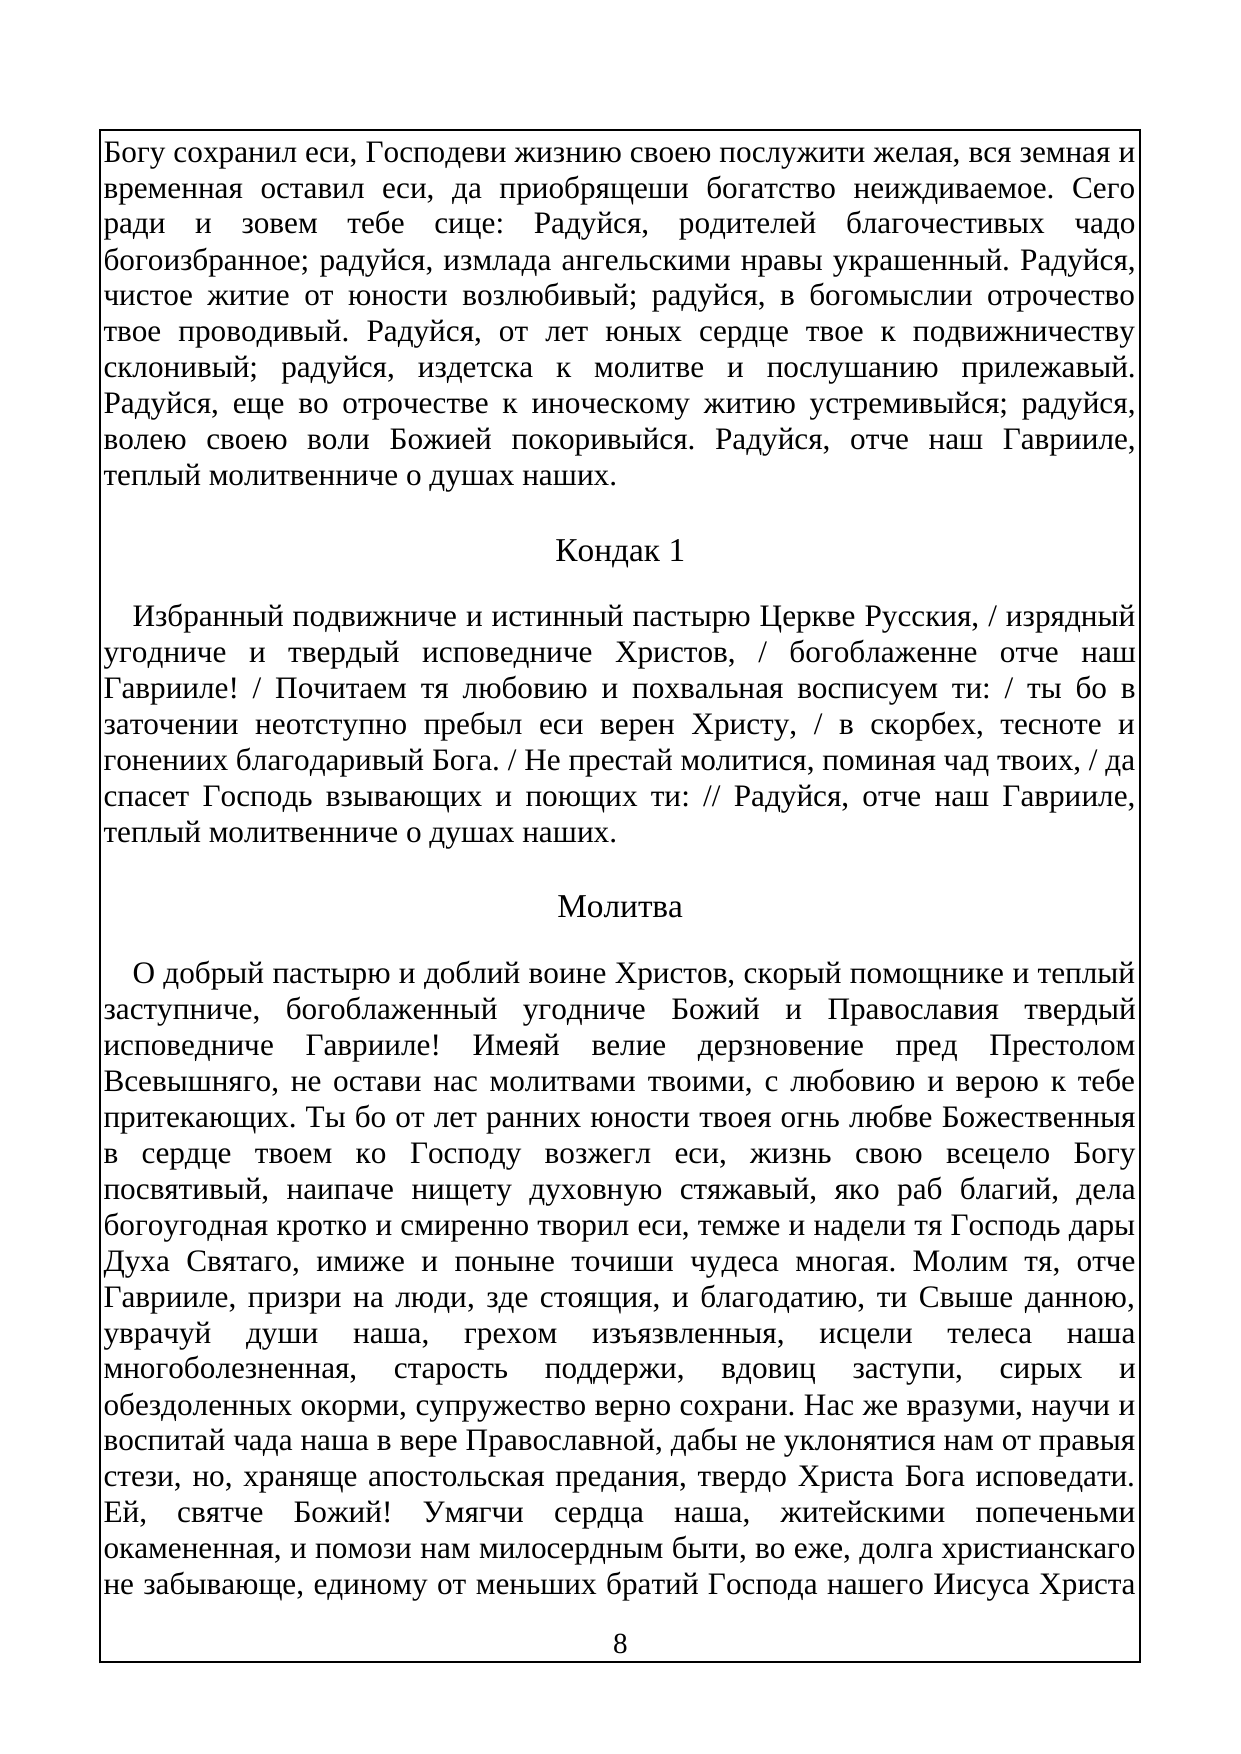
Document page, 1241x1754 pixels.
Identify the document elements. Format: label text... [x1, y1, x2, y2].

text Избранный подвижниче и истинный пастырю Церкве Русския, / изрядный угодниче и твердый исповедниче Христов, / богоблаженне отче наш Гаврииле! / Почитаем тя любовию и похвальная восписуем ти: / ты бо в заточении неотступно пребыл еси верен Христу, / в скорбех, тесноте и гонениих благодаривый Бога. / Не престай молитися, поминая чад твоих, / да спасет Господь взывающих и поющих ти: // Радуйся, отче наш Гаврииле, теплый молитвенниче о душах наших. [103, 598, 1137, 849]
text О добрый пастырю и доблий воине Христов, скорый помощнике и теплый заступниче, богоблаженный угодниче Божий и Православия твердый исповедниче Гаврииле! Имеяй велие дерзновение пред Престолом Всевышняго, не остави нас молитвами твоими, с любовию и верою к тебе притекающих. Ты бо от лет ранних юности твоея огнь любве Божественныя в сердце твоем ко Господу возжегл еси, жизнь свою всецело Богу посвятивый, наипаче нищету духовную стяжавый, яко раб благий, дела богоугодная кротко и смиренно творил еси, темже и надели тя Господь дары Духа Святаго, имиже и поныне точиши чудеса многая. Молим тя, отче Гаврииле, призри на люди, зде стоящия, и благодатию, ти Свыше данною, уврачуй души наша, грехом изъязвленныя, исцели телеса наша многоболезненная, старость поддержи, вдовиц заступи, сирых и обездоленных окорми, супружество верно сохрани. Нас же вразуми, научи и воспитай чада наша в вере Православной, дабы не уклонятися нам от правыя стези, но, храняще апостольская предания, твердо Христа Бога исповедати. Ей, святче Божий! Умягчи сердца наша, житейскими попеченьми окамененная, и помози нам милосердным быти, во еже, долга христианскаго не забывающе, единому от меньших братий Господа нашего Иисуса Христа [103, 954, 1137, 1601]
text Богу сохранил еси, Господеви жизнию своею послужити желая, вся земная и временная оставил еси, да приобрящеши богатство неиждиваемое. Сего ради и зовем тебе сице: Радуйся, родителей благочестивых чадо богоизбранное; радуйся, измлада ангельскими нравы украшенный. Радуйся, чистое житие от юности возлюбивый; радуйся, в богомыслии отрочество твое проводивый. Радуйся, от лет юных сердце твое к подвижничеству склонивый; радуйся, издетска к молитве и послушанию прилежавый. Радуйся, еще во отрочестве к иноческому житию устремивыйся; радуйся, волею своею воли Божией покоривыйся. Радуйся, отче наш Гаврииле, теплый молитвенниче о душах наших. [103, 133, 1137, 492]
subtitle Молитва [103, 887, 1137, 925]
subtitle Кондак 1 [103, 530, 1137, 568]
